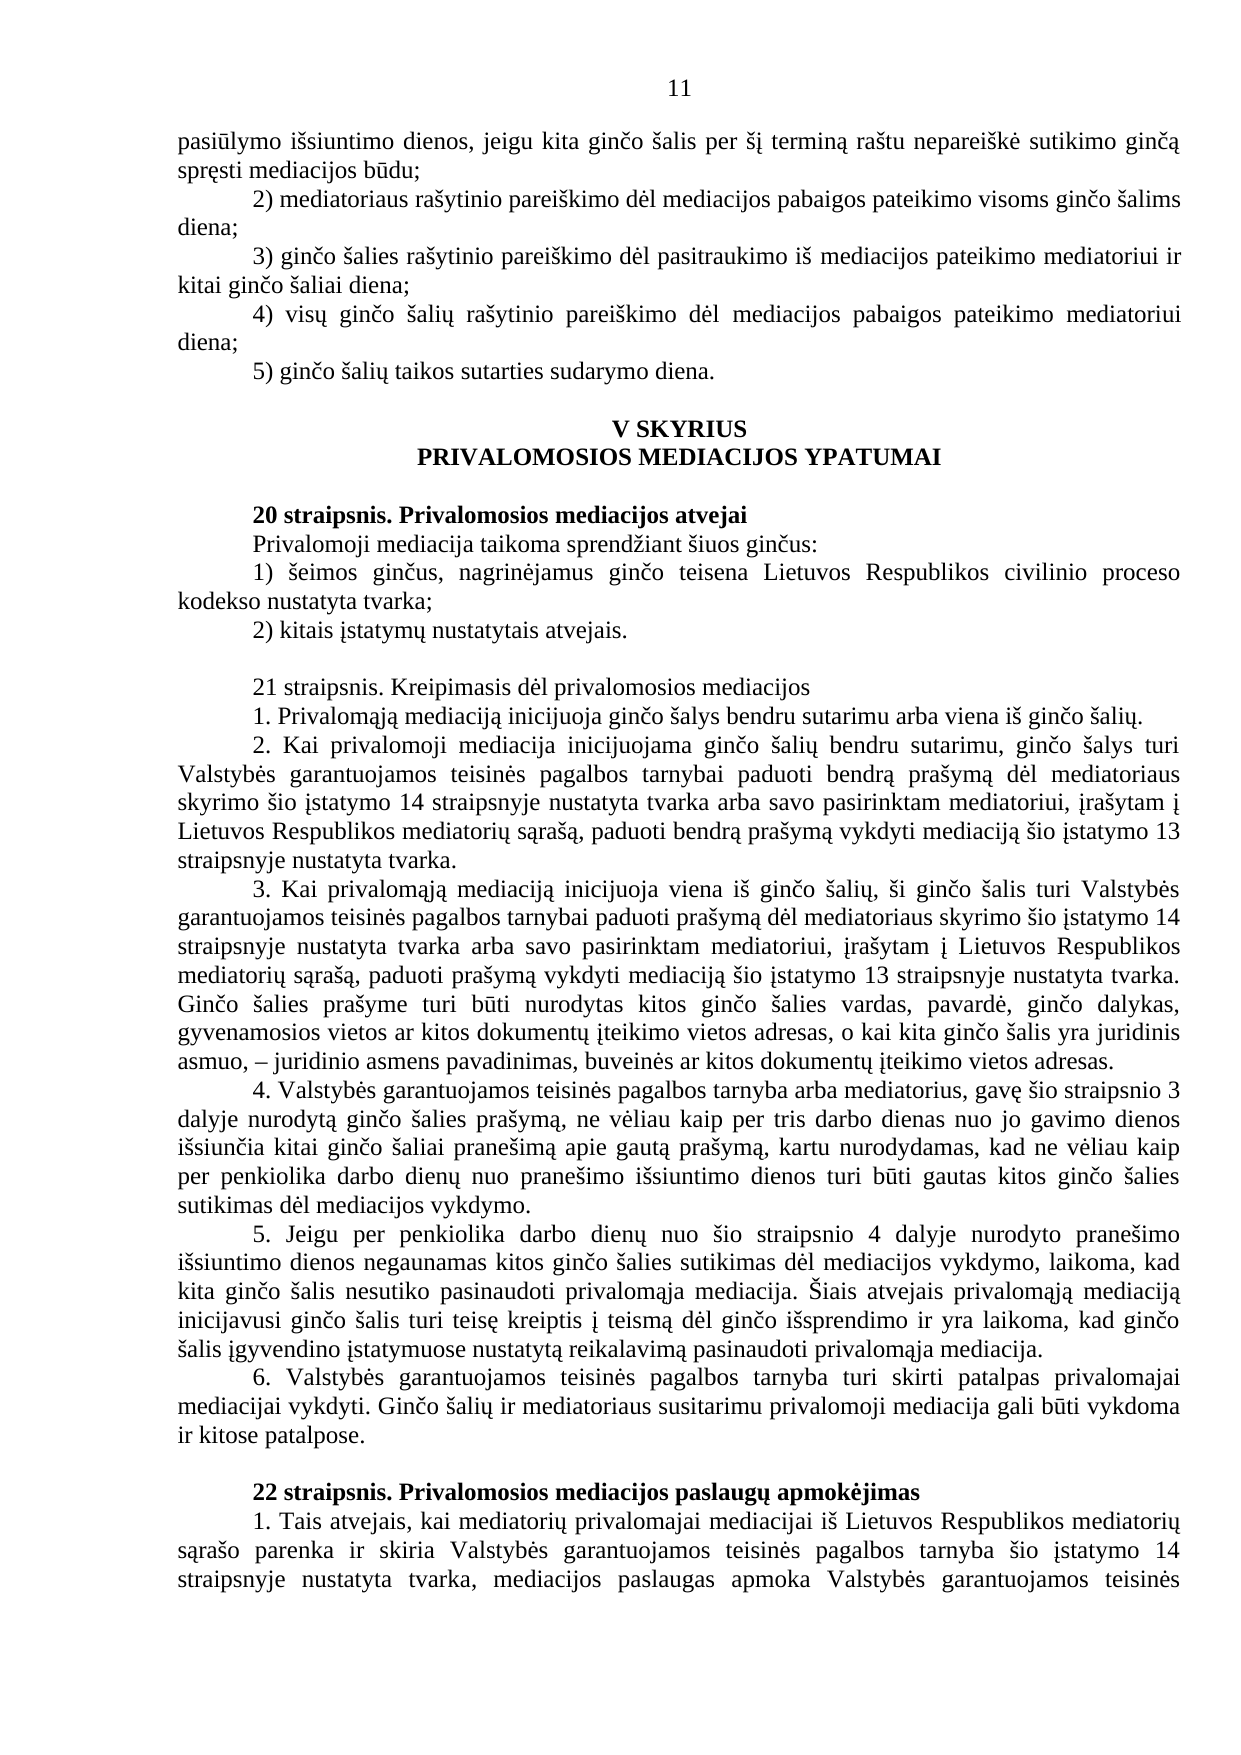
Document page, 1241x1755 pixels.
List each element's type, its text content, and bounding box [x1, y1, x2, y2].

text 3) ginčo šalies rašytinio pareiškimo dėl pasitraukimo iš mediacijos pateikimo mediatoriui ir kitai ginčo šaliai diena; [177, 241, 1181, 299]
text 1. Privalomąją mediaciją inicijuoja ginčo šalys bendru sutarimu arba viena iš ginčo šalių. [177, 701, 1181, 730]
text 5) ginčo šalių taikos sutarties sudarymo diena. [177, 356, 1181, 385]
text 1) šeimos ginčus, nagrinėjamus ginčo teisena Lietuvos Respublikos civilinio proceso kodekso nustatyta tvarka; [177, 557, 1181, 615]
text 3. Kai privalomąją mediaciją inicijuoja viena iš ginčo šalių, ši ginčo šalis turi Valstybės garantuojamos teisinės pagalbos tarnybai paduoti prašymą dėl mediatoriaus skyrimo šio įstatymo 14 straipsnyje nustatyta tvarka arba savo pasirinktam mediatoriui, įrašytam į Lietuvos Respublikos mediatorių sąrašą, paduoti prašymą vykdyti mediaciją šio įstatymo 13 straipsnyje nustatyta tvarka. Ginčo šalies prašyme turi būti nurodytas kitos ginčo šalies vardas, pavardė, ginčo dalykas, gyvenamosios vietos ar kitos dokumentų įteikimo vietos adresas, o kai kita ginčo šalis yra juridinis asmuo, – juridinio asmens pavadinimas, buveinės ar kitos dokumentų įteikimo vietos adresas. [177, 874, 1181, 1075]
text Privalomoji mediacija taikoma sprendžiant šiuos ginčus: [177, 529, 1181, 557]
text 2) kitais įstatymų nustatytais atvejais. [177, 615, 1181, 644]
text PRIVALOMOSIOS MEDIACIJOS YPATUMAI [177, 442, 1181, 471]
text 21 straipsnis. Kreipimasis dėl privalomosios mediacijos [177, 672, 1181, 701]
text 4. Valstybės garantuojamos teisinės pagalbos tarnyba arba mediatorius, gavę šio straipsnio 3 dalyje nurodytą ginčo šalies prašymą, ne vėliau kaip per tris darbo dienas nuo jo gavimo dienos išsiunčia kitai ginčo šaliai pranešimą apie gautą prašymą, kartu nurodydamas, kad ne vėliau kaip per penkiolika darbo dienų nuo pranešimo išsiuntimo dienos turi būti gautas kitos ginčo šalies sutikimas dėl mediacijos vykdymo. [177, 1075, 1181, 1219]
text 2. Kai privalomoji mediacija inicijuojama ginčo šalių bendru sutarimu, ginčo šalys turi Valstybės garantuojamos teisinės pagalbos tarnybai paduoti bendrą prašymą dėl mediatoriaus skyrimo šio įstatymo 14 straipsnyje nustatyta tvarka arba savo pasirinktam mediatoriui, įrašytam į Lietuvos Respublikos mediatorių sąrašą, paduoti bendrą prašymą vykdyti mediaciją šio įstatymo 13 straipsnyje nustatyta tvarka. [177, 730, 1181, 874]
text 22 straipsnis. Privalomosios mediacijos paslaugų apmokėjimas [177, 1477, 1181, 1506]
text 4) visų ginčo šalių rašytinio pareiškimo dėl mediacijos pabaigos pateikimo mediatoriui diena; [177, 299, 1181, 356]
text pasiūlymo išsiuntimo dienos, jeigu kita ginčo šalis per šį terminą raštu nepareiškė sutikimo ginčą spręsti mediacijos būdu; [177, 126, 1181, 184]
text 2) mediatoriaus rašytinio pareiškimo dėl mediacijos pabaigos pateikimo visoms ginčo šalims diena; [177, 184, 1181, 241]
text V SKYRIUS [177, 414, 1181, 442]
text 20 straipsnis. Privalomosios mediacijos atvejai [177, 500, 1181, 529]
text 1. Tais atvejais, kai mediatorių privalomajai mediacijai iš Lietuvos Respublikos mediatorių sąrašo parenka ir skiria Valstybės garantuojamos teisinės pagalbos tarnyba šio įstatymo 14 straipsnyje nustatyta tvarka, mediacijos paslaugas apmoka Valstybės garantuojamos teisinės [177, 1506, 1181, 1592]
text 5. Jeigu per penkiolika darbo dienų nuo šio straipsnio 4 dalyje nurodyto pranešimo išsiuntimo dienos negaunamas kitos ginčo šalies sutikimas dėl mediacijos vykdymo, laikoma, kad kita ginčo šalis nesutiko pasinaudoti privalomąja mediacija. Šiais atvejais privalomąją mediaciją inicijavusi ginčo šalis turi teisę kreiptis į teismą dėl ginčo išsprendimo ir yra laikoma, kad ginčo šalis įgyvendino įstatymuose nustatytą reikalavimą pasinaudoti privalomąja mediacija. [177, 1219, 1181, 1362]
text 6. Valstybės garantuojamos teisinės pagalbos tarnyba turi skirti patalpas privalomajai mediacijai vykdyti. Ginčo šalių ir mediatoriaus susitarimu privalomoji mediacija gali būti vykdoma ir kitose patalpose. [177, 1362, 1181, 1449]
